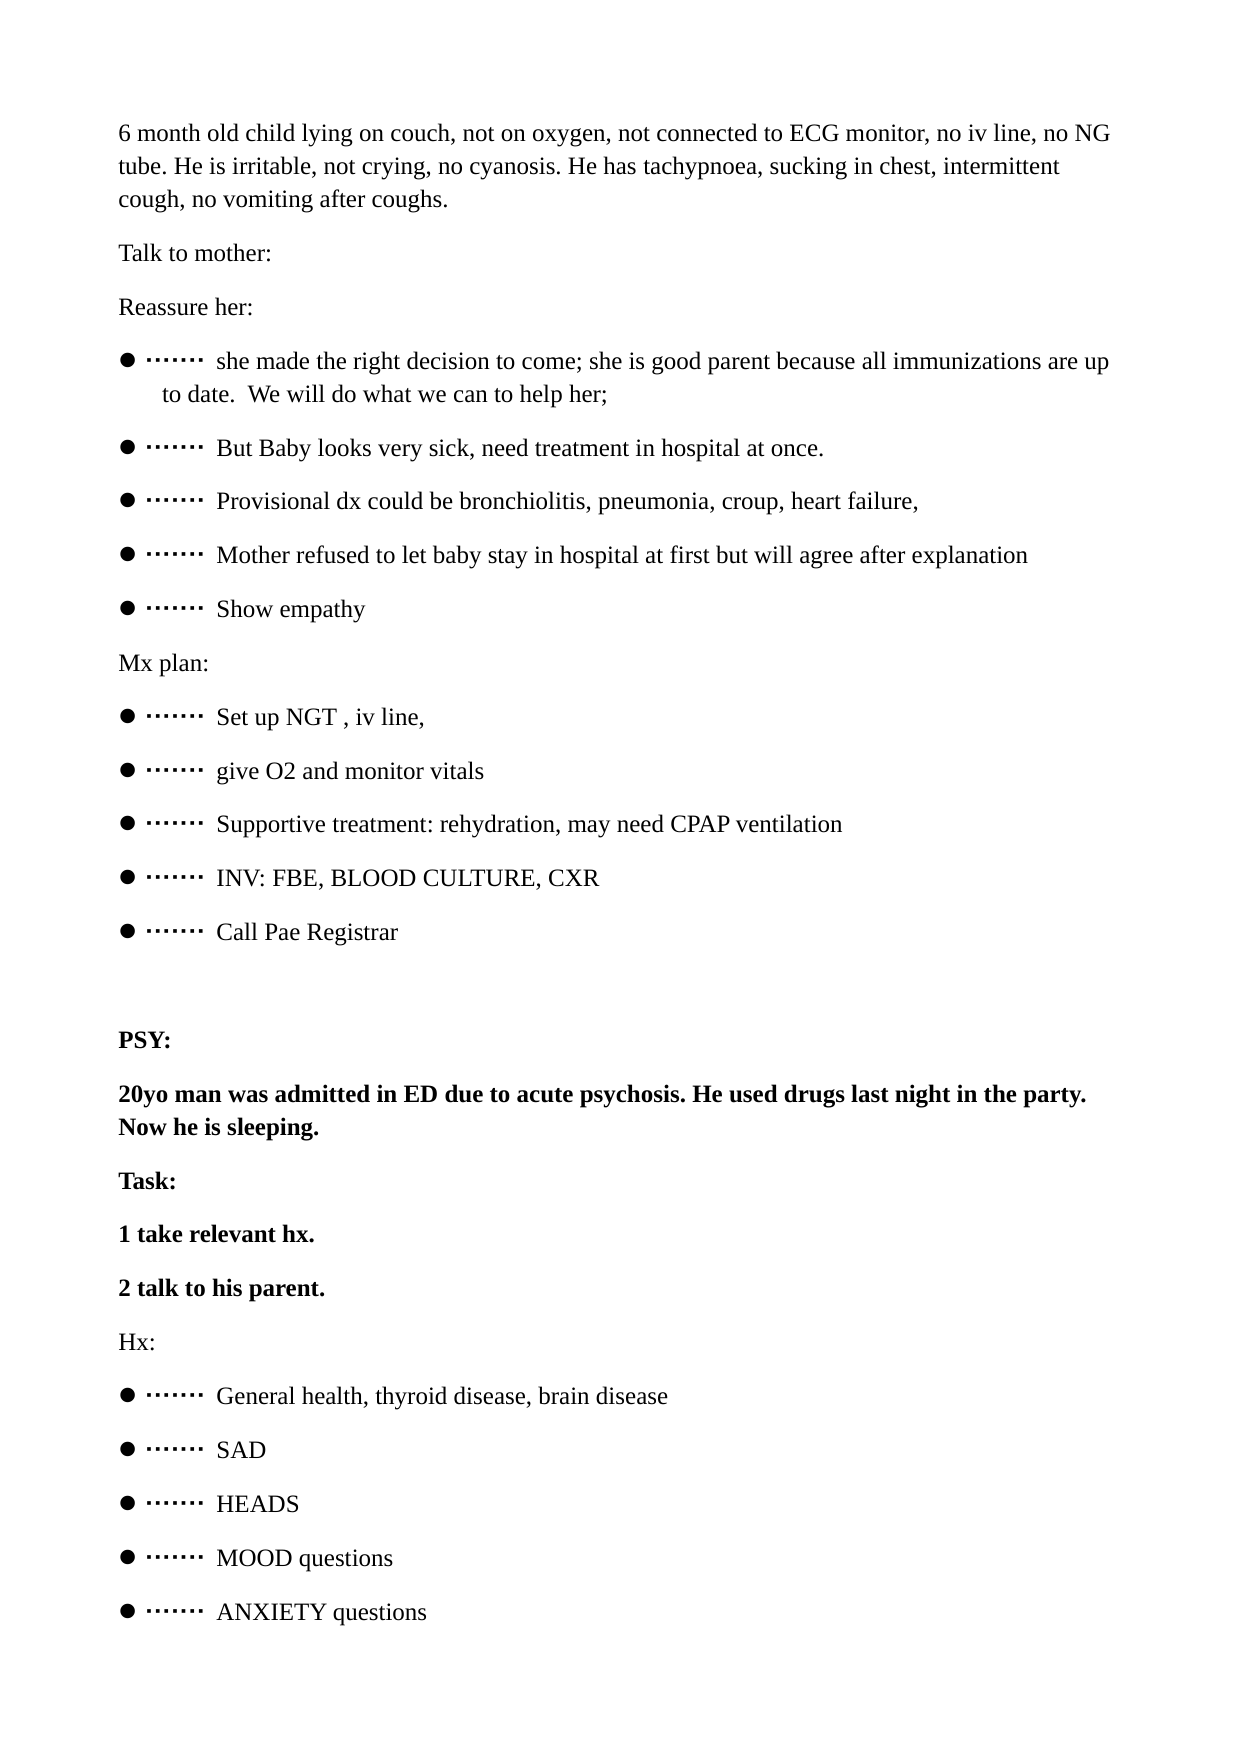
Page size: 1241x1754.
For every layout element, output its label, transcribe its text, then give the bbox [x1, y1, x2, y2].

text Mx plan: [118, 648, 1122, 677]
text Task: [118, 1166, 1122, 1194]
text l Call Pae Registrar [118, 917, 1122, 946]
text l INV: FBE, BLOOD CULTURE, CXR [118, 863, 1122, 892]
text Reassure her: [118, 292, 1122, 321]
text Hx: [118, 1327, 1122, 1356]
text l SAD [118, 1435, 1122, 1464]
text l MOOD questions [118, 1543, 1122, 1571]
text 1 take relevant hx. [118, 1219, 1122, 1248]
text l Set up NGT , iv line, [118, 702, 1122, 731]
text 20yo man was admitted in ED due to acute psychosis. He used drugs last night in the party. Now he is sleeping. [118, 1079, 1122, 1141]
text l HEADS [118, 1489, 1122, 1518]
text l General health, thyroid disease, brain disease [118, 1381, 1122, 1410]
text l Provisional dx could be bronchiolitis, pneumonia, croup, heart failure, [118, 486, 1122, 515]
text l Supportive treatment: rehydration, may need CPAP ventilation [118, 809, 1122, 838]
text l Show empathy [118, 594, 1122, 623]
text l ANXIETY questions [118, 1597, 1122, 1625]
text Talk to mother: [118, 238, 1122, 267]
text l she made the right decision to come; she is good parent because all immunizations are up to date. We will do what we can to help her; [118, 346, 1122, 407]
text PSY: [118, 1025, 1122, 1054]
text l Mother refused to let baby stay in hospital at first but will agree after explanation [118, 540, 1122, 569]
text 6 month old child lying on couch, not on oxygen, not connected to ECG monitor, no iv line, no NG tube. He is irritable, not crying, no cyanosis. He has tachypnoea, sucking in chest, intermittent cough, no vomiting after coughs. [118, 118, 1122, 213]
text l give O2 and monitor vitals [118, 756, 1122, 784]
text l But Baby looks very sick, need treatment in hospital at once. [118, 433, 1122, 461]
text 2 talk to his parent. [118, 1273, 1122, 1302]
